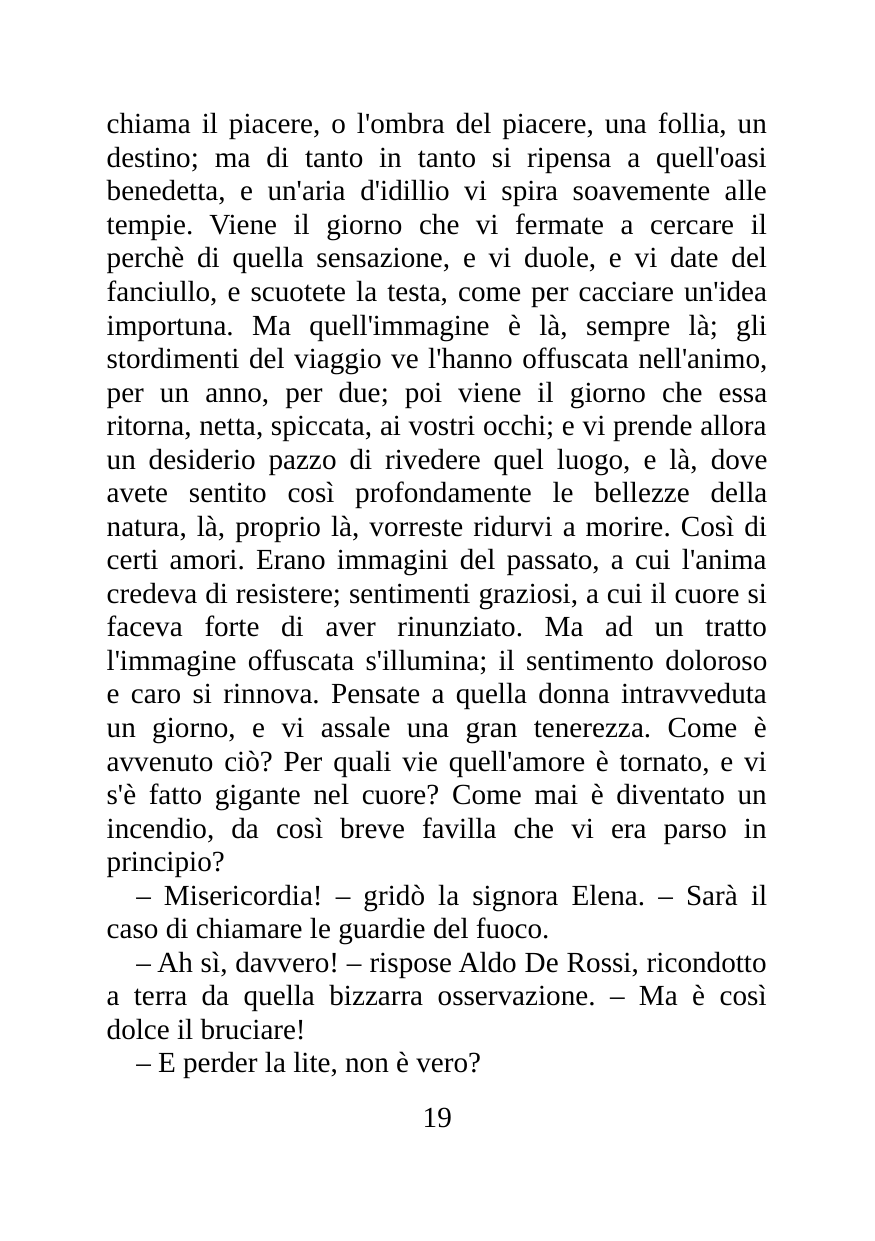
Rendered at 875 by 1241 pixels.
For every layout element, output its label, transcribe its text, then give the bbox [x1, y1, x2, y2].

text ‒ Misericordia! ‒ gridò la signora Elena. ‒ Sarà il caso di chiamare le guardie del fuoco. [106, 878, 768, 945]
text ‒ E perder la lite, non è vero? [106, 1046, 768, 1079]
text chiama il piacere, o l'ombra del piacere, una follia, un destino; ma di tanto in tanto si ripensa a quell'oasi benedetta, e un'aria d'idillio vi spira soavemente alle tempie. Viene il giorno che vi fermate a cercare il perchè di quella sensazione, e vi duole, e vi date del fanciullo, e scuotete la testa, come per cacciare un'idea importuna. Ma quell'immagine è là, sempre là; gli stordimenti del viaggio ve l'hanno offuscata nell'animo, per un anno, per due; poi viene il giorno che essa ritorna, netta, spiccata, ai vostri occhi; e vi prende allora un desiderio pazzo di rivedere quel luogo, e là, dove avete sentito così profondamente le bellezze della natura, là, proprio là, vorreste ridurvi a morire. Così di certi amori. Erano immagini del passato, a cui l'anima credeva di resistere; sentimenti graziosi, a cui il cuore si faceva forte di aver rinunziato. Ma ad un tratto l'immagine offuscata s'illumina; il sentimento doloroso e caro si rinnova. Pensate a quella donna intravveduta un giorno, e vi assale una gran tenerezza. Come è avvenuto ciò? Per quali vie quell'amore è tornato, e vi s'è fatto gigante nel cuore? Come mai è diventato un incendio, da così breve favilla che vi era parso in principio? [106, 106, 768, 878]
text ‒ Ah sì, davvero! ‒ rispose Aldo De Rossi, ricondotto a terra da quella bizzarra osservazione. ‒ Ma è così dolce il bruciare! [106, 945, 768, 1046]
